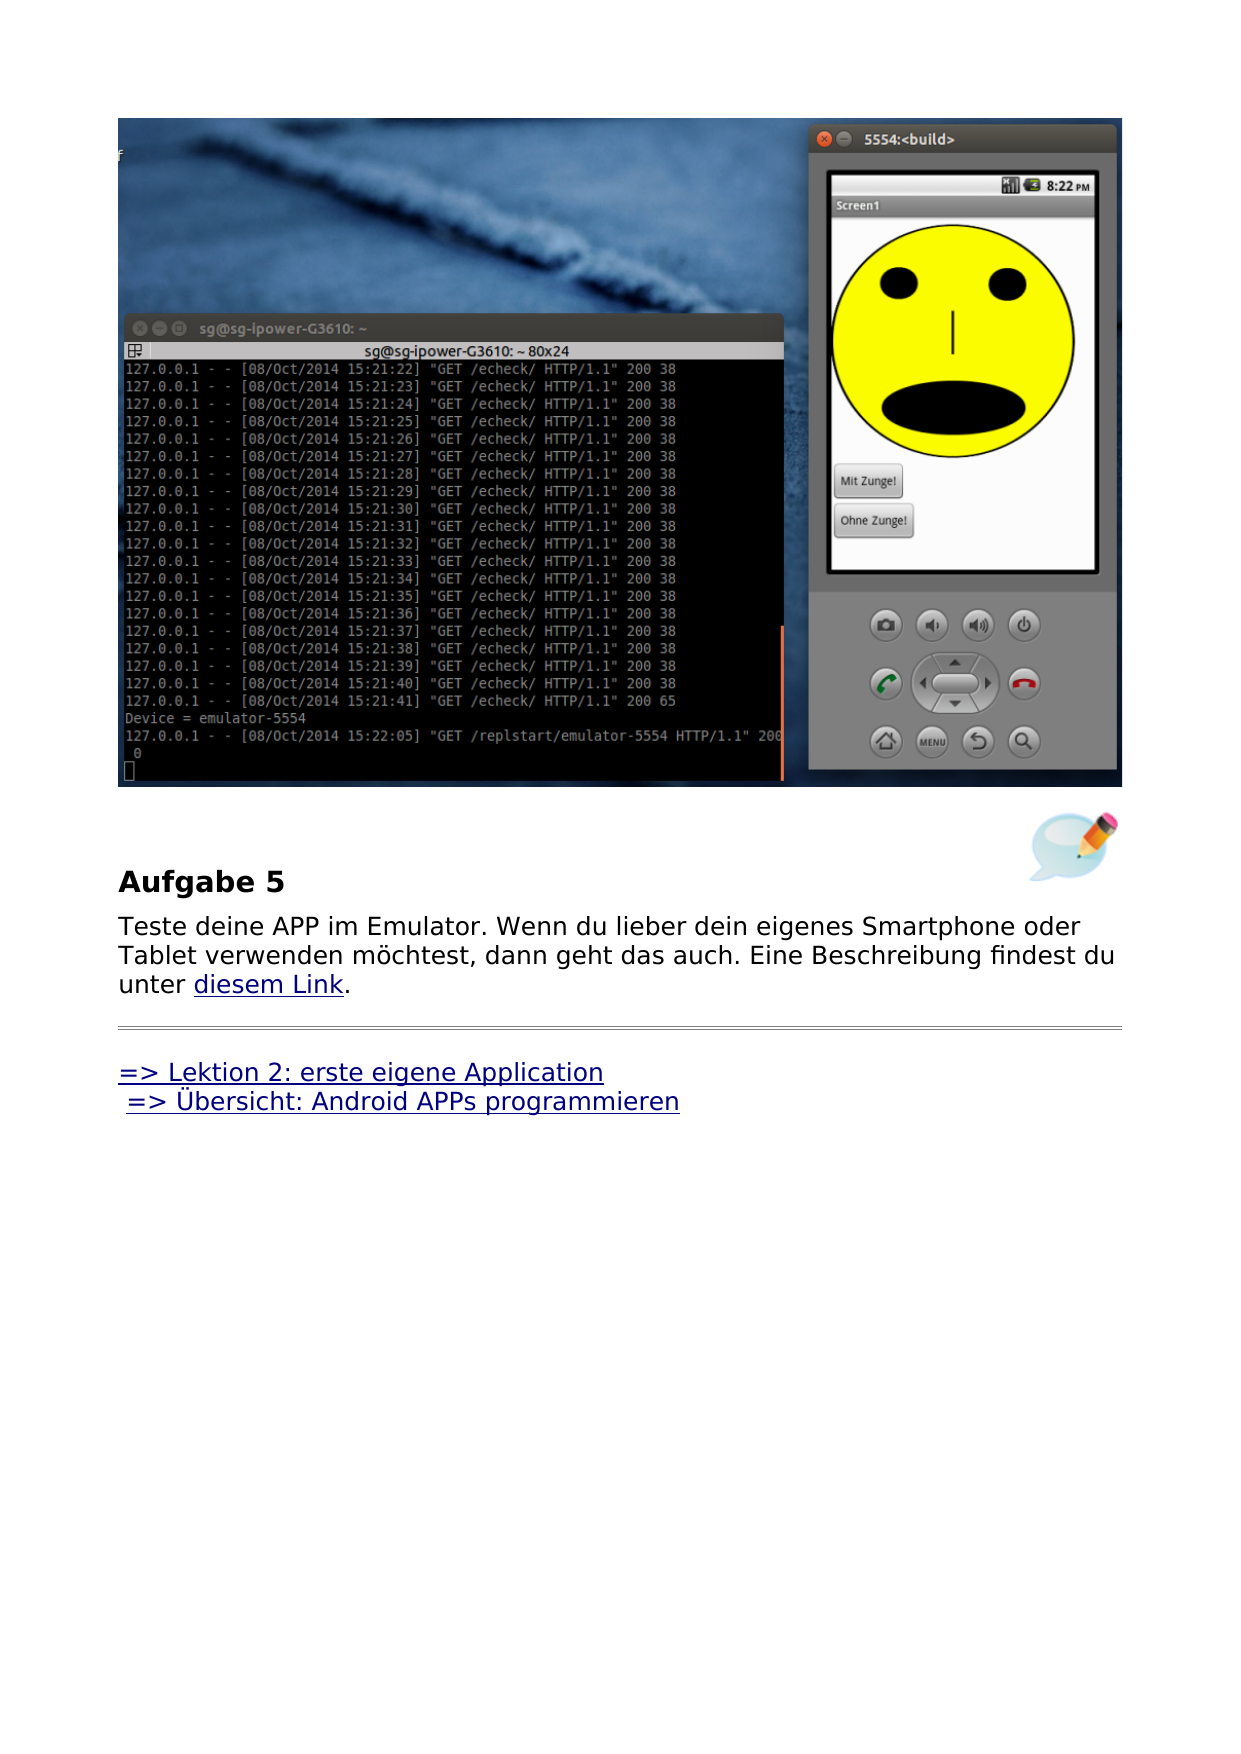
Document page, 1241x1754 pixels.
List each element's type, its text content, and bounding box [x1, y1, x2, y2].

subtitle Aufgabe 5 [118, 866, 1022, 899]
text => Lektion 2: erste eigene Application => Übersicht: Android APPs programmieren [118, 1058, 1122, 1117]
text Teste deine APP im Emulator. Wenn du lieber dein eigenes Smartphone oder Tablet verwenden möchtest, dann geht das auch. Eine Beschreibung findest du unter diesem Link. [118, 912, 1122, 999]
picture [1022, 798, 1123, 899]
picture [118, 118, 1123, 787]
